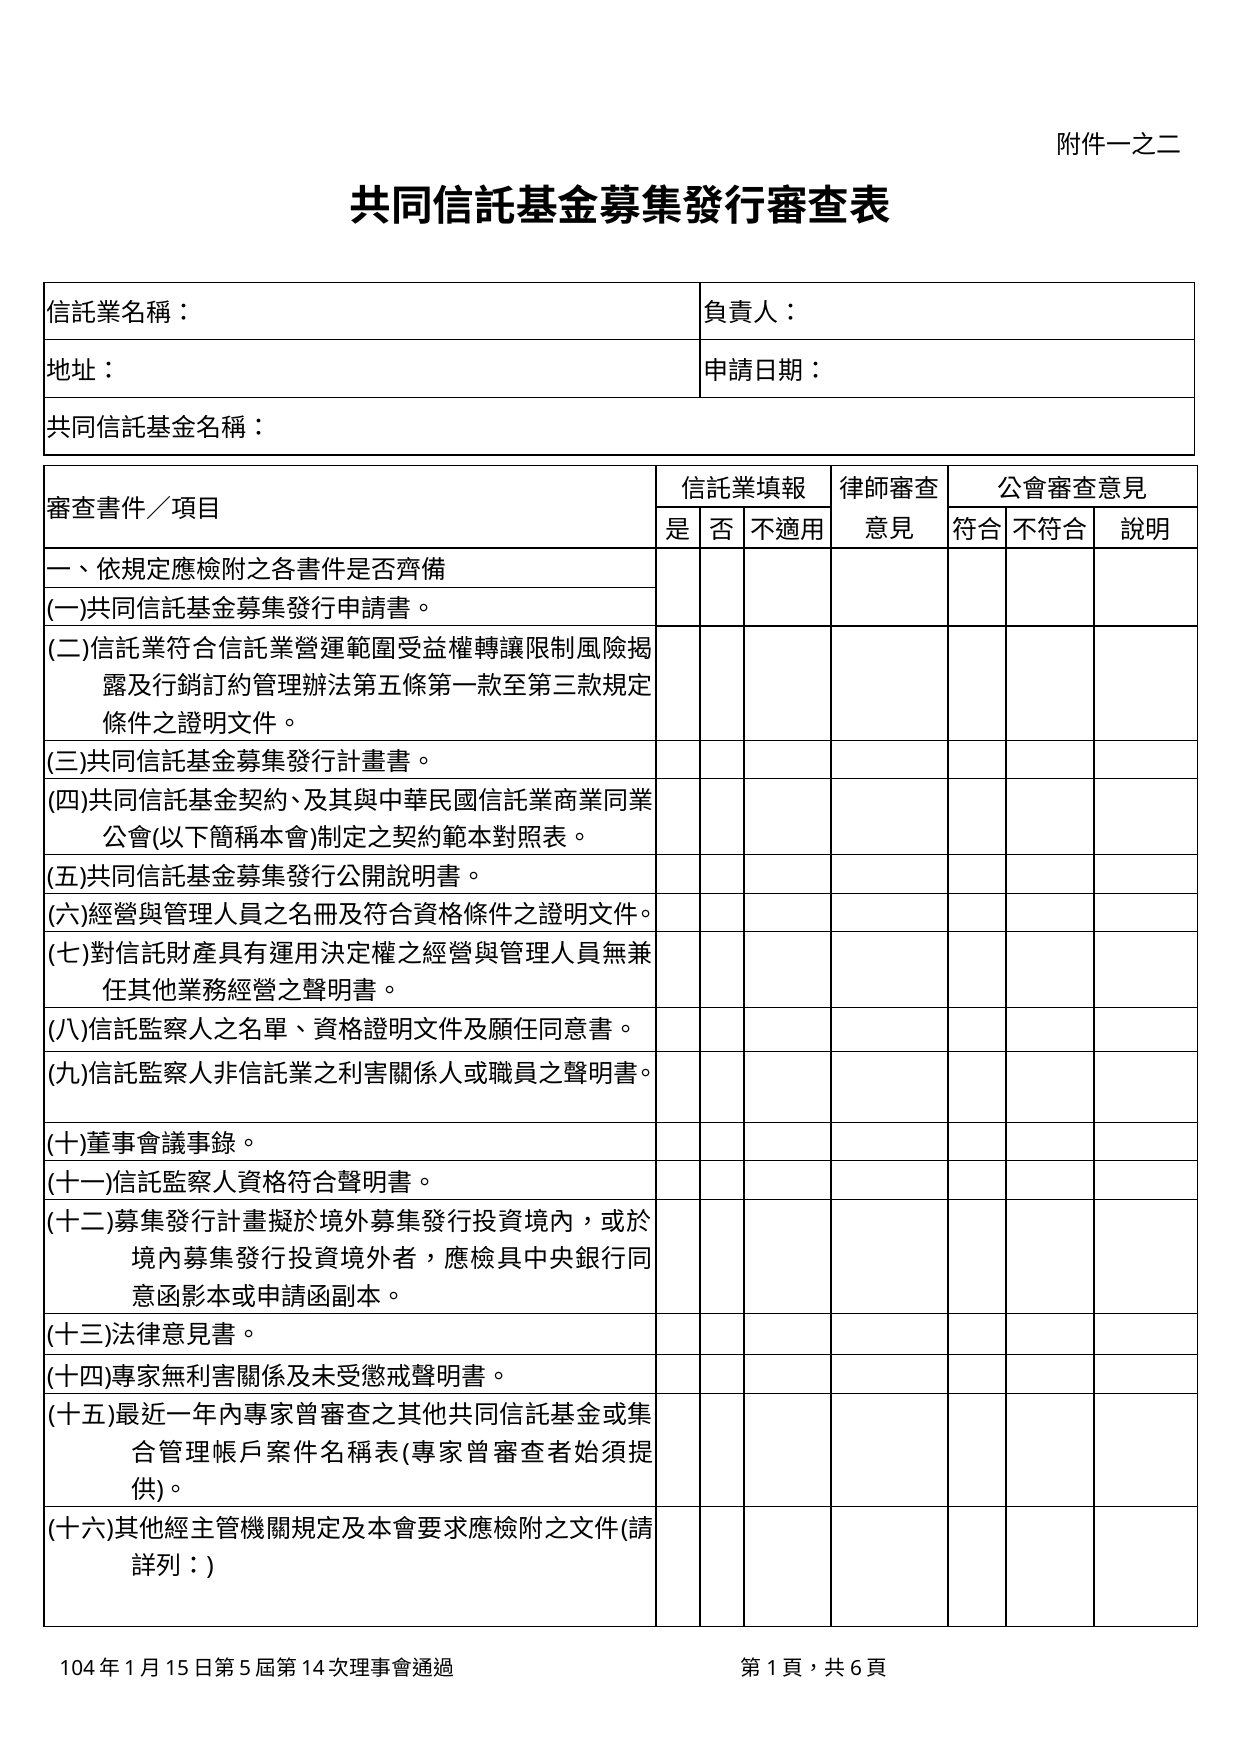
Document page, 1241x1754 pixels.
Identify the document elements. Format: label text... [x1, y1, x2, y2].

table_cell [657, 1161, 699, 1199]
table_cell 否 [701, 508, 743, 547]
table_cell [745, 1314, 830, 1354]
table_header 負責人： [701, 283, 1194, 338]
table_cell [949, 741, 1005, 778]
table_cell (十一)信託監察人資格符合聲明書。 [45, 1161, 655, 1199]
table_header 信託業填報 [657, 466, 830, 506]
table_cell [1007, 894, 1093, 931]
table_cell (七)對信託財產具有運用決定權之經營與管理人員無兼任其他業務經營之聲明書。 [45, 932, 655, 1007]
table_cell [1007, 779, 1093, 854]
table_cell [1007, 932, 1093, 1007]
table_cell [1095, 1314, 1197, 1354]
table_cell [1007, 627, 1093, 739]
table_cell [1007, 1355, 1093, 1393]
table_cell [657, 1507, 699, 1626]
table_cell [657, 1200, 699, 1312]
table_cell [701, 932, 743, 1007]
table_cell 一、依規定應檢附之各書件是否齊備 [45, 549, 655, 586]
table_cell [1095, 894, 1197, 931]
table_cell [949, 1507, 1005, 1626]
table_cell [1007, 1200, 1093, 1312]
table_cell (五)共同信託基金募集發行公開說明書。 [45, 855, 655, 893]
table_cell [657, 627, 699, 739]
table_cell (十四)專家無利害關係及未受懲戒聲明書。 [45, 1355, 655, 1393]
table_cell [1095, 1507, 1197, 1626]
table_cell 不適用 [745, 508, 830, 547]
table_cell [832, 855, 947, 893]
table_cell [701, 1123, 743, 1160]
table_cell [1095, 1052, 1197, 1122]
table_cell [832, 779, 947, 854]
table_cell [949, 894, 1005, 931]
table_cell [657, 894, 699, 931]
table_cell [701, 1161, 743, 1199]
table_cell [745, 1052, 830, 1122]
table_cell [1095, 1008, 1197, 1051]
table_cell [832, 1394, 947, 1506]
table_cell [1007, 741, 1093, 778]
table_cell [1007, 549, 1093, 625]
table_cell [1007, 1008, 1093, 1051]
table_cell 地址： [45, 340, 699, 396]
table_cell [832, 1161, 947, 1199]
table_cell [745, 932, 830, 1007]
table_cell (三)共同信託基金募集發行計畫書。 [45, 741, 655, 778]
table_cell [832, 741, 947, 778]
table_header 信託業名稱： [45, 283, 699, 338]
table_cell [1007, 1394, 1093, 1506]
table_cell [949, 1200, 1005, 1312]
table_cell [657, 1355, 699, 1393]
table_cell [832, 1123, 947, 1160]
table_cell [657, 932, 699, 1007]
table_cell [1095, 779, 1197, 854]
table_cell [832, 1008, 947, 1051]
table_cell [1007, 1314, 1093, 1354]
table_cell [657, 779, 699, 854]
table_cell [1095, 627, 1197, 739]
table_cell [1007, 1507, 1093, 1626]
table_cell [949, 1161, 1005, 1199]
table_cell (十)董事會議事錄。 [45, 1123, 655, 1160]
table_cell (二)信託業符合信託業營運範圍受益權轉讓限制風險揭露及行銷訂約管理辦法第五條第一款至第三款規定條件之證明文件。 [45, 626, 655, 739]
table_cell [701, 627, 743, 739]
table_cell [832, 549, 947, 625]
table_cell [949, 1314, 1005, 1354]
table_cell [701, 779, 743, 854]
table_cell 符合 [949, 508, 1005, 547]
table_cell [832, 627, 947, 739]
table_cell [701, 1200, 743, 1312]
table_cell [745, 894, 830, 931]
table_cell (六)經營與管理人員之名冊及符合資格條件之證明文件。 [45, 894, 655, 931]
table_cell [745, 1507, 830, 1626]
table_cell (九)信託監察人非信託業之利害關係人或職員之聲明書。 [45, 1052, 655, 1122]
table_cell [832, 1200, 947, 1312]
table_cell 是 [657, 508, 699, 547]
table_cell [657, 1314, 699, 1354]
table_cell [657, 1123, 699, 1160]
table_cell [745, 779, 830, 854]
table_cell [657, 1008, 699, 1051]
table_cell [745, 1008, 830, 1051]
table_cell [745, 1161, 830, 1199]
table_cell [701, 1008, 743, 1051]
table_cell [701, 549, 743, 625]
table_cell [949, 932, 1005, 1007]
table_cell [1095, 932, 1197, 1007]
table_cell [1095, 1394, 1197, 1506]
table_cell [1095, 1161, 1197, 1199]
table_cell [745, 855, 830, 893]
table_cell [949, 1123, 1005, 1160]
table_cell [832, 1507, 947, 1626]
table_cell [832, 1355, 947, 1393]
table_cell [1095, 1355, 1197, 1393]
table_cell [1095, 1123, 1197, 1160]
table_cell [949, 855, 1005, 893]
table_header 公會審查意見 [949, 466, 1197, 506]
table_cell [745, 1355, 830, 1393]
table_cell [949, 779, 1005, 854]
table_cell [1095, 1200, 1197, 1312]
table_cell [949, 1355, 1005, 1393]
table_cell 不符合 [1007, 508, 1093, 547]
table_cell [1095, 855, 1197, 893]
table_cell 說明 [1095, 508, 1197, 547]
table_cell [657, 1052, 699, 1122]
table_cell (十六)其他經主管機關規定及本會要求應檢附之文件(請詳列：) [45, 1507, 655, 1626]
table_cell [657, 741, 699, 778]
table_cell 共同信託基金名稱： [45, 398, 1194, 454]
table_cell [701, 1052, 743, 1122]
text 附件一之二 [59, 123, 1181, 163]
table_cell [701, 1355, 743, 1393]
table_cell [832, 894, 947, 931]
table_cell [1007, 1123, 1093, 1160]
table_cell (四)共同信託基金契約、及其與中華民國信託業商業同業公會(以下簡稱本會)制定之契約範本對照表。 [45, 779, 655, 854]
table_cell [1095, 549, 1197, 625]
table_cell [657, 549, 699, 625]
table_cell (一)共同信託基金募集發行申請書。 [45, 588, 655, 625]
table_cell [745, 549, 830, 625]
table_cell [949, 1052, 1005, 1122]
table_cell [832, 932, 947, 1007]
table_cell [949, 627, 1005, 739]
table_cell [745, 1394, 830, 1506]
table_cell (十三)法律意見書。 [45, 1314, 655, 1354]
table_cell [701, 1314, 743, 1354]
table_cell [949, 549, 1005, 625]
table_cell (十二)募集發行計畫擬於境外募集發行投資境內，或於境內募集發行投資境外者，應檢具中央銀行同意函影本或申請函副本。 [45, 1200, 655, 1312]
table_cell [1095, 741, 1197, 778]
table_header 律師審查意見 [832, 466, 947, 547]
table_cell [949, 1394, 1005, 1506]
table_cell [745, 1123, 830, 1160]
table_cell (十五)最近一年內專家曾審查之其他共同信託基金或集合管理帳戶案件名稱表(專家曾審查者始須提供)。 [45, 1394, 655, 1506]
table_cell [1007, 855, 1093, 893]
table_cell [657, 1394, 699, 1506]
table_cell [949, 1008, 1005, 1051]
table_cell [1007, 1161, 1093, 1199]
table_cell [701, 1394, 743, 1506]
table_cell [832, 1314, 947, 1354]
table_cell [832, 1052, 947, 1122]
table_cell 申請日期： [701, 340, 1194, 396]
table_cell [701, 741, 743, 778]
table_cell [745, 1200, 830, 1312]
table_cell [745, 627, 830, 739]
table_cell [701, 1507, 743, 1626]
table_cell [701, 855, 743, 893]
text 共同信託基金募集發行審查表 [59, 163, 1181, 242]
table_header 審查書件／項目 [45, 466, 655, 547]
table_cell [701, 894, 743, 931]
table_cell (八)信託監察人之名單、資格證明文件及願任同意書。 [45, 1008, 655, 1051]
table_cell [657, 855, 699, 893]
table_cell [745, 741, 830, 778]
table_cell [1007, 1052, 1093, 1122]
